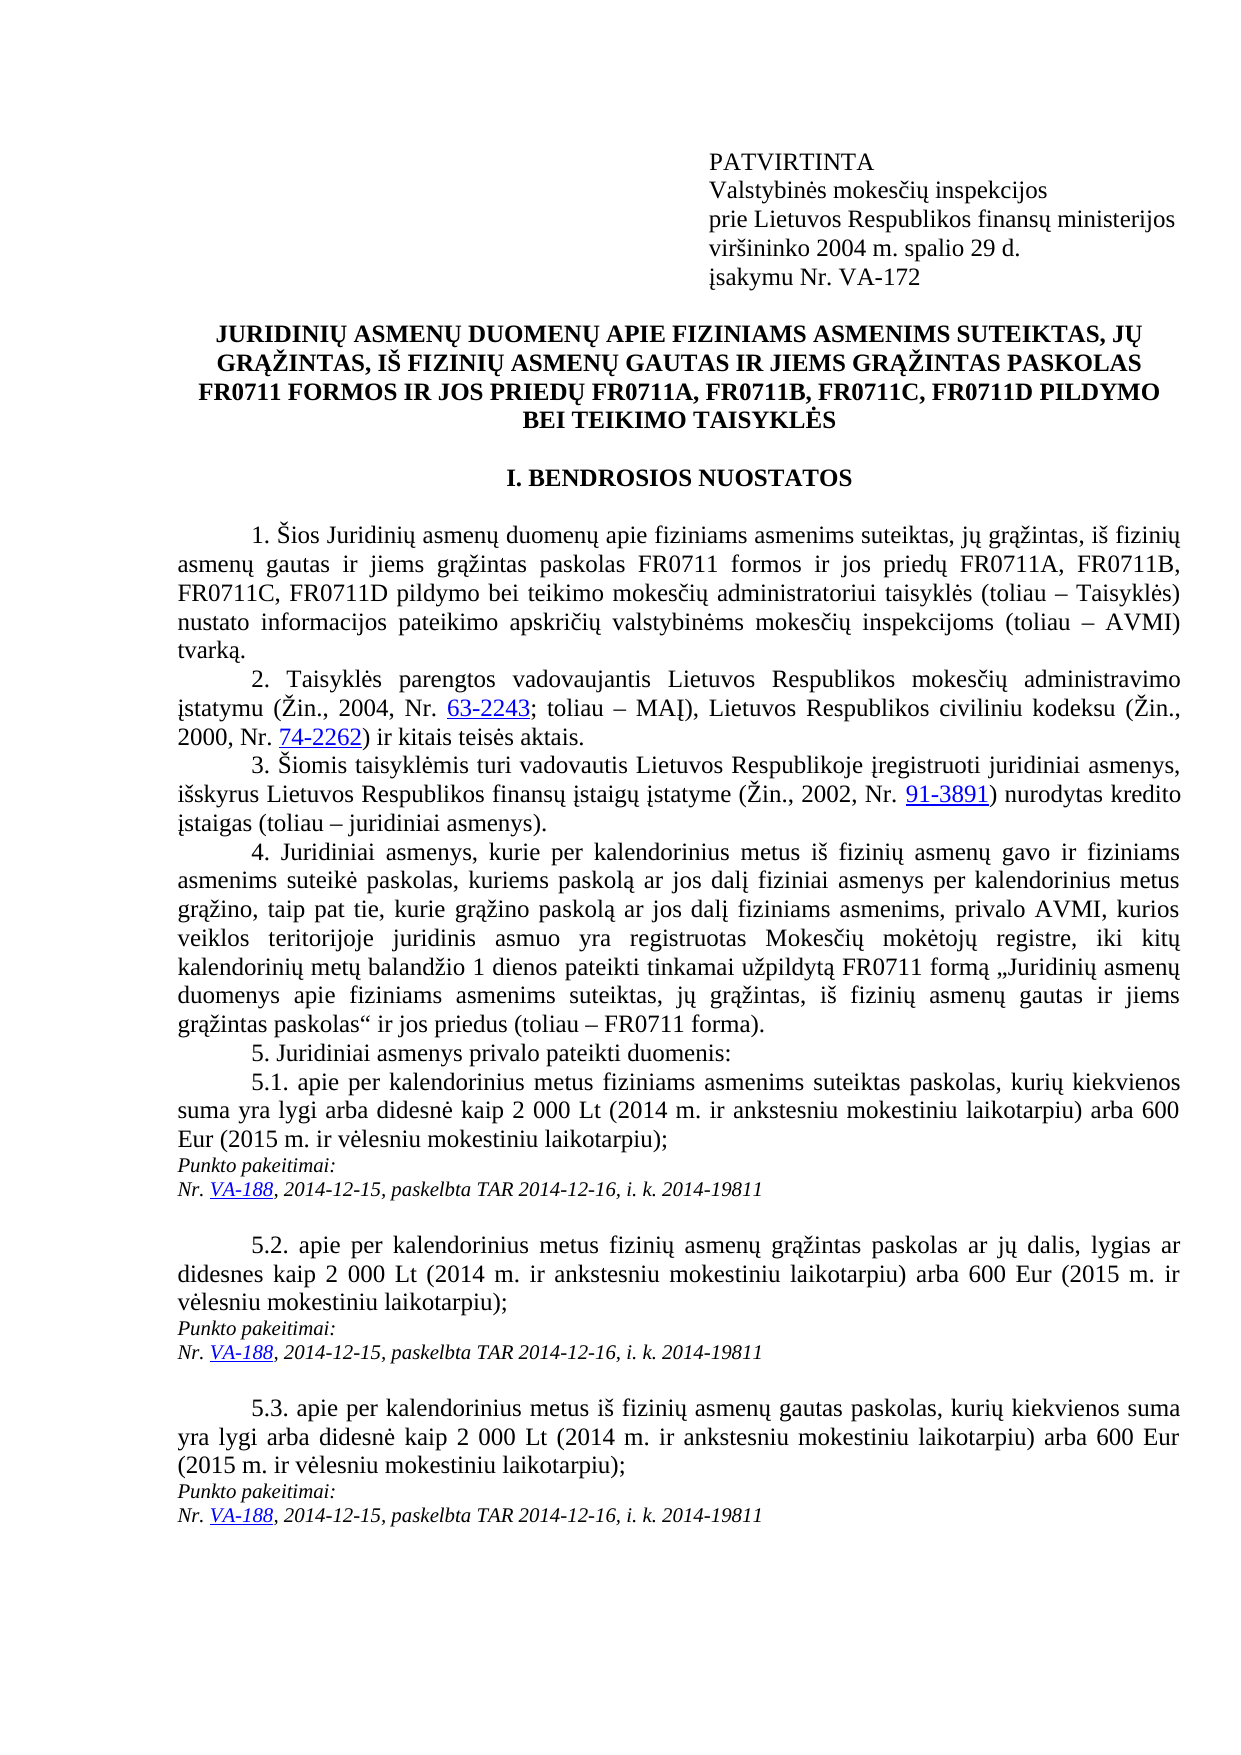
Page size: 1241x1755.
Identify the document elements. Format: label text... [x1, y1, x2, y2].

text 1. Šios Juridinių asmenų duomenų apie fiziniams asmenims suteiktas, jų grąžintas, iš fizinių asmenų gautas ir jiems grąžintas paskolas FR0711 formos ir jos priedų FR0711A, FR0711B, FR0711C, FR0711D pildymo bei teikimo mokesčių administratoriui taisyklės (toliau – Taisyklės) nustato informacijos pateikimo apskričių valstybinėms mokesčių inspekcijoms (toliau – AVMI) tvarką. [177, 521, 1181, 664]
text Nr. VA-188, 2014-12-15, paskelbta TAR 2014-12-16, i. k. 2014-19811 [177, 1177, 1181, 1201]
text PATVIRTINTA [709, 147, 1181, 176]
text Punkto pakeitimai: [177, 1479, 1181, 1503]
text 2. Taisyklės parengtos vadovaujantis Lietuvos Respublikos mokesčių administravimo įstatymu (Žin., 2004, Nr. 63-2243; toliau – MAĮ), Lietuvos Respublikos civiliniu kodeksu (Žin., 2000, Nr. 74-2262) ir kitais teisės aktais. [177, 664, 1181, 751]
text įsakymu Nr. VA-172 [177, 262, 1181, 291]
text Punkto pakeitimai: [177, 1153, 1181, 1177]
text I. Bendrosios nuostatos [177, 463, 1181, 492]
text 4. Juridiniai asmenys, kurie per kalendorinius metus iš fizinių asmenų gavo ir fiziniams asmenims suteikė paskolas, kuriems paskolą ar jos dalį fiziniai asmenys per kalendorinius metus grąžino, taip pat tie, kurie grąžino paskolą ar jos dalį fiziniams asmenims, privalo AVMI, kurios veiklos teritorijoje juridinis asmuo yra registruotas Mokesčių mokėtojų registre, iki kitų kalendorinių metų balandžio 1 dienos pateikti tinkamai užpildytą FR0711 formą „Juridinių asmenų duomenys apie fiziniams asmenims suteiktas, jų grąžintas, iš fizinių asmenų gautas ir jiems grąžintas paskolas“ ir jos priedus (toliau – FR0711 forma). [177, 837, 1181, 1038]
text 5.2. apie per kalendorinius metus fizinių asmenų grąžintas paskolas ar jų dalis, lygias ar didesnes kaip 2 000 Lt (2014 m. ir ankstesniu mokestiniu laikotarpiu) arba 600 Eur (2015 m. ir vėlesniu mokestiniu laikotarpiu); [177, 1230, 1181, 1316]
text Nr. VA-188, 2014-12-15, paskelbta TAR 2014-12-16, i. k. 2014-19811 [177, 1503, 1181, 1527]
text Nr. VA-188, 2014-12-15, paskelbta TAR 2014-12-16, i. k. 2014-19811 [177, 1340, 1181, 1364]
text 5.1. apie per kalendorinius metus fiziniams asmenims suteiktas paskolas, kurių kiekvienos suma yra lygi arba didesnė kaip 2 000 Lt (2014 m. ir ankstesniu mokestiniu laikotarpiu) arba 600 Eur (2015 m. ir vėlesniu mokestiniu laikotarpiu); [177, 1067, 1181, 1153]
text Juridinių asmenų duomenų apie fiziniams asmenims suteiktas, jŲ grąžintas, iš fizinių asmenų gautas ir jiems grąžintas paskolas FR0711 formos IR JOS PRIEDŲ FR0711A, FR0711B, FR0711C, FR0711D pildymo BEI teikimo taisyklės [177, 319, 1181, 434]
text 5.3. apie per kalendorinius metus iš fizinių asmenų gautas paskolas, kurių kiekvienos suma yra lygi arba didesnė kaip 2 000 Lt (2014 m. ir ankstesniu mokestiniu laikotarpiu) arba 600 Eur (2015 m. ir vėlesniu mokestiniu laikotarpiu); [177, 1393, 1181, 1479]
text prie Lietuvos Respublikos finansų ministerijos [177, 204, 1181, 233]
text 5. Juridiniai asmenys privalo pateikti duomenis: [177, 1038, 1181, 1067]
text 3. Šiomis taisyklėmis turi vadovautis Lietuvos Respublikoje įregistruoti juridiniai asmenys, išskyrus Lietuvos Respublikos finansų įstaigų įstatyme (Žin., 2002, Nr. 91-3891) nurodytas kredito įstaigas (toliau – juridiniai asmenys). [177, 751, 1181, 837]
text Punkto pakeitimai: [177, 1316, 1181, 1340]
text Valstybinės mokesčių inspekcijos [177, 176, 1181, 204]
text viršininko 2004 m. spalio 29 d. [177, 233, 1181, 262]
